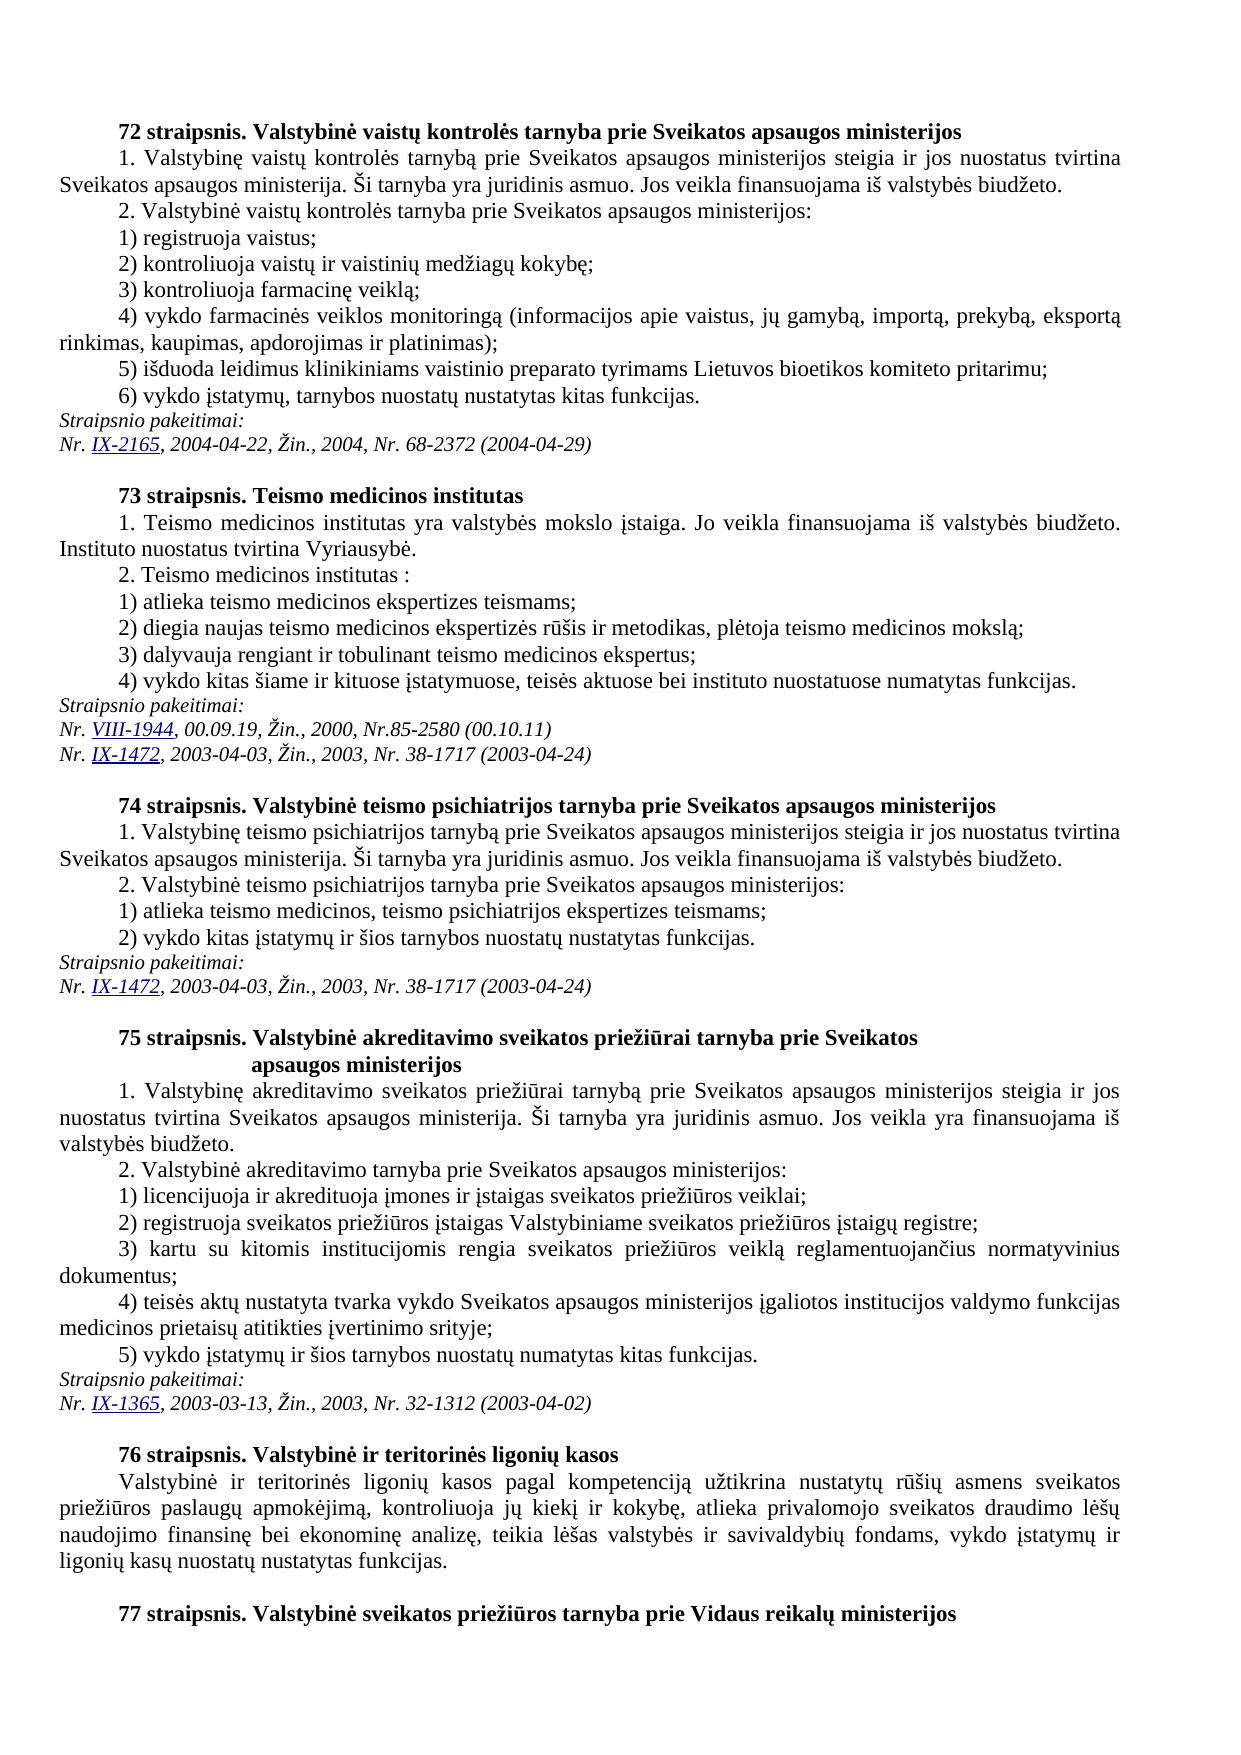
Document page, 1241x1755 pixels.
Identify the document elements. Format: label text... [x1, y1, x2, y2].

text 2) kontroliuoja vaistų ir vaistinių medžiagų kokybę; [59, 250, 1122, 276]
text 2. Valstybinė vaistų kontrolės tarnyba prie Sveikatos apsaugos ministerijos: [59, 197, 1122, 223]
text 4) teisės aktų nustatyta tvarka vykdo Sveikatos apsaugos ministerijos įgaliotos institucijos valdymo funkcijas medicinos prietaisų atitikties įvertinimo srityje; [59, 1288, 1122, 1341]
text 1. Valstybinę akreditavimo sveikatos priežiūrai tarnybą prie Sveikatos apsaugos ministerijos steigia ir jos nuostatus tvirtina Sveikatos apsaugos ministerija. Ši tarnyba yra juridinis asmuo. Jos veikla yra finansuojama iš valstybės biudžeto. [59, 1077, 1122, 1156]
text 2) vykdo kitas įstatymų ir šios tarnybos nuostatų nustatytas funkcijas. [59, 924, 1122, 950]
text 76 straipsnis. Valstybinė ir teritorinės ligonių kasos [59, 1442, 1122, 1468]
text 3) dalyvauja rengiant ir tobulinant teismo medicinos ekspertus; [59, 641, 1122, 667]
text 77 straipsnis. Valstybinė sveikatos priežiūros tarnyba prie Vidaus reikalų ministerijos [118, 1600, 1122, 1626]
text 5) išduoda leidimus klinikiniams vaistinio preparato tyrimams Lietuvos bioetikos komiteto pritarimu; [59, 355, 1122, 382]
text 1) atlieka teismo medicinos, teismo psichiatrijos ekspertizes teismams; [59, 897, 1122, 924]
text Nr. IX-2165, 2004-04-22, Žin., 2004, Nr. 68-2372 (2004-04-29) [59, 432, 1122, 456]
text 2. Valstybinė teismo psichiatrijos tarnyba prie Sveikatos apsaugos ministerijos: [59, 871, 1122, 897]
text 5) vykdo įstatymų ir šios tarnybos nuostatų numatytas kitas funkcijas. [59, 1341, 1122, 1367]
text 1) atlieka teismo medicinos ekspertizes teismams; [59, 588, 1122, 614]
text 1. Teismo medicinos institutas yra valstybės mokslo įstaiga. Jo veikla finansuojama iš valstybės biudžeto. Instituto nuostatus tvirtina Vyriausybė. [59, 509, 1122, 562]
text apsaugos ministerijos [251, 1051, 1122, 1077]
text 73 straipsnis. Teismo medicinos institutas [59, 482, 1122, 509]
text 2) diegia naujas teismo medicinos ekspertizės rūšis ir metodikas, plėtoja teismo medicinos mokslą; [59, 614, 1122, 641]
text Straipsnio pakeitimai: [59, 950, 1122, 974]
text 2. Teismo medicinos institutas : [59, 562, 1122, 588]
text Straipsnio pakeitimai: [59, 1367, 1122, 1391]
text Nr. IX-1472, 2003-04-03, Žin., 2003, Nr. 38-1717 (2003-04-24) [59, 974, 1122, 998]
text 75 straipsnis. Valstybinė akreditavimo sveikatos priežiūrai tarnyba prie Sveikatos [118, 1024, 1122, 1051]
text 1) registruoja vaistus; [59, 223, 1122, 250]
text Straipsnio pakeitimai: [59, 693, 1122, 717]
text 2. Valstybinė akreditavimo tarnyba prie Sveikatos apsaugos ministerijos: [59, 1156, 1122, 1183]
text 1) licencijuoja ir akredituoja įmones ir įstaigas sveikatos priežiūros veiklai; [59, 1183, 1122, 1209]
text 2) registruoja sveikatos priežiūros įstaigas Valstybiniame sveikatos priežiūros įstaigų registre; [59, 1209, 1122, 1235]
text Nr. IX-1472, 2003-04-03, Žin., 2003, Nr. 38-1717 (2003-04-24) [59, 741, 1122, 766]
text Straipsnio pakeitimai: [59, 408, 1122, 432]
text Nr. IX-1365, 2003-03-13, Žin., 2003, Nr. 32-1312 (2003-04-02) [59, 1391, 1122, 1415]
text 3) kontroliuoja farmacinę veiklą; [59, 276, 1122, 303]
text Nr. VIII-1944, 00.09.19, Žin., 2000, Nr.85-2580 (00.10.11) [59, 717, 1122, 741]
text 1. Valstybinę teismo psichiatrijos tarnybą prie Sveikatos apsaugos ministerijos steigia ir jos nuostatus tvirtina Sveikatos apsaugos ministerija. Ši tarnyba yra juridinis asmuo. Jos veikla finansuojama iš valstybės biudžeto. [59, 818, 1122, 871]
text 72 straipsnis. Valstybinė vaistų kontrolės tarnyba prie Sveikatos apsaugos ministerijos [118, 118, 1122, 144]
text Valstybinė ir teritorinės ligonių kasos pagal kompetenciją užtikrina nustatytų rūšių asmens sveikatos priežiūros paslaugų apmokėjimą, kontroliuoja jų kiekį ir kokybę, atlieka privalomojo sveikatos draudimo lėšų naudojimo finansinę bei ekonominę analizę, teikia lėšas valstybės ir savivaldybių fondams, vykdo įstatymų ir ligonių kasų nuostatų nustatytas funkcijas. [59, 1468, 1122, 1573]
text 74 straipsnis. Valstybinė teismo psichiatrijos tarnyba prie Sveikatos apsaugos ministerijos [59, 792, 1122, 818]
text 3) kartu su kitomis institucijomis rengia sveikatos priežiūros veiklą reglamentuojančius normatyvinius dokumentus; [59, 1235, 1122, 1288]
text 6) vykdo įstatymų, tarnybos nuostatų nustatytas kitas funkcijas. [59, 382, 1122, 408]
text 1. Valstybinę vaistų kontrolės tarnybą prie Sveikatos apsaugos ministerijos steigia ir jos nuostatus tvirtina Sveikatos apsaugos ministerija. Ši tarnyba yra juridinis asmuo. Jos veikla finansuojama iš valstybės biudžeto. [59, 144, 1122, 197]
text 4) vykdo farmacinės veiklos monitoringą (informacijos apie vaistus, jų gamybą, importą, prekybą, eksportą rinkimas, kaupimas, apdorojimas ir platinimas); [59, 303, 1122, 355]
text 4) vykdo kitas šiame ir kituose įstatymuose, teisės aktuose bei instituto nuostatuose numatytas funkcijas. [59, 667, 1122, 693]
